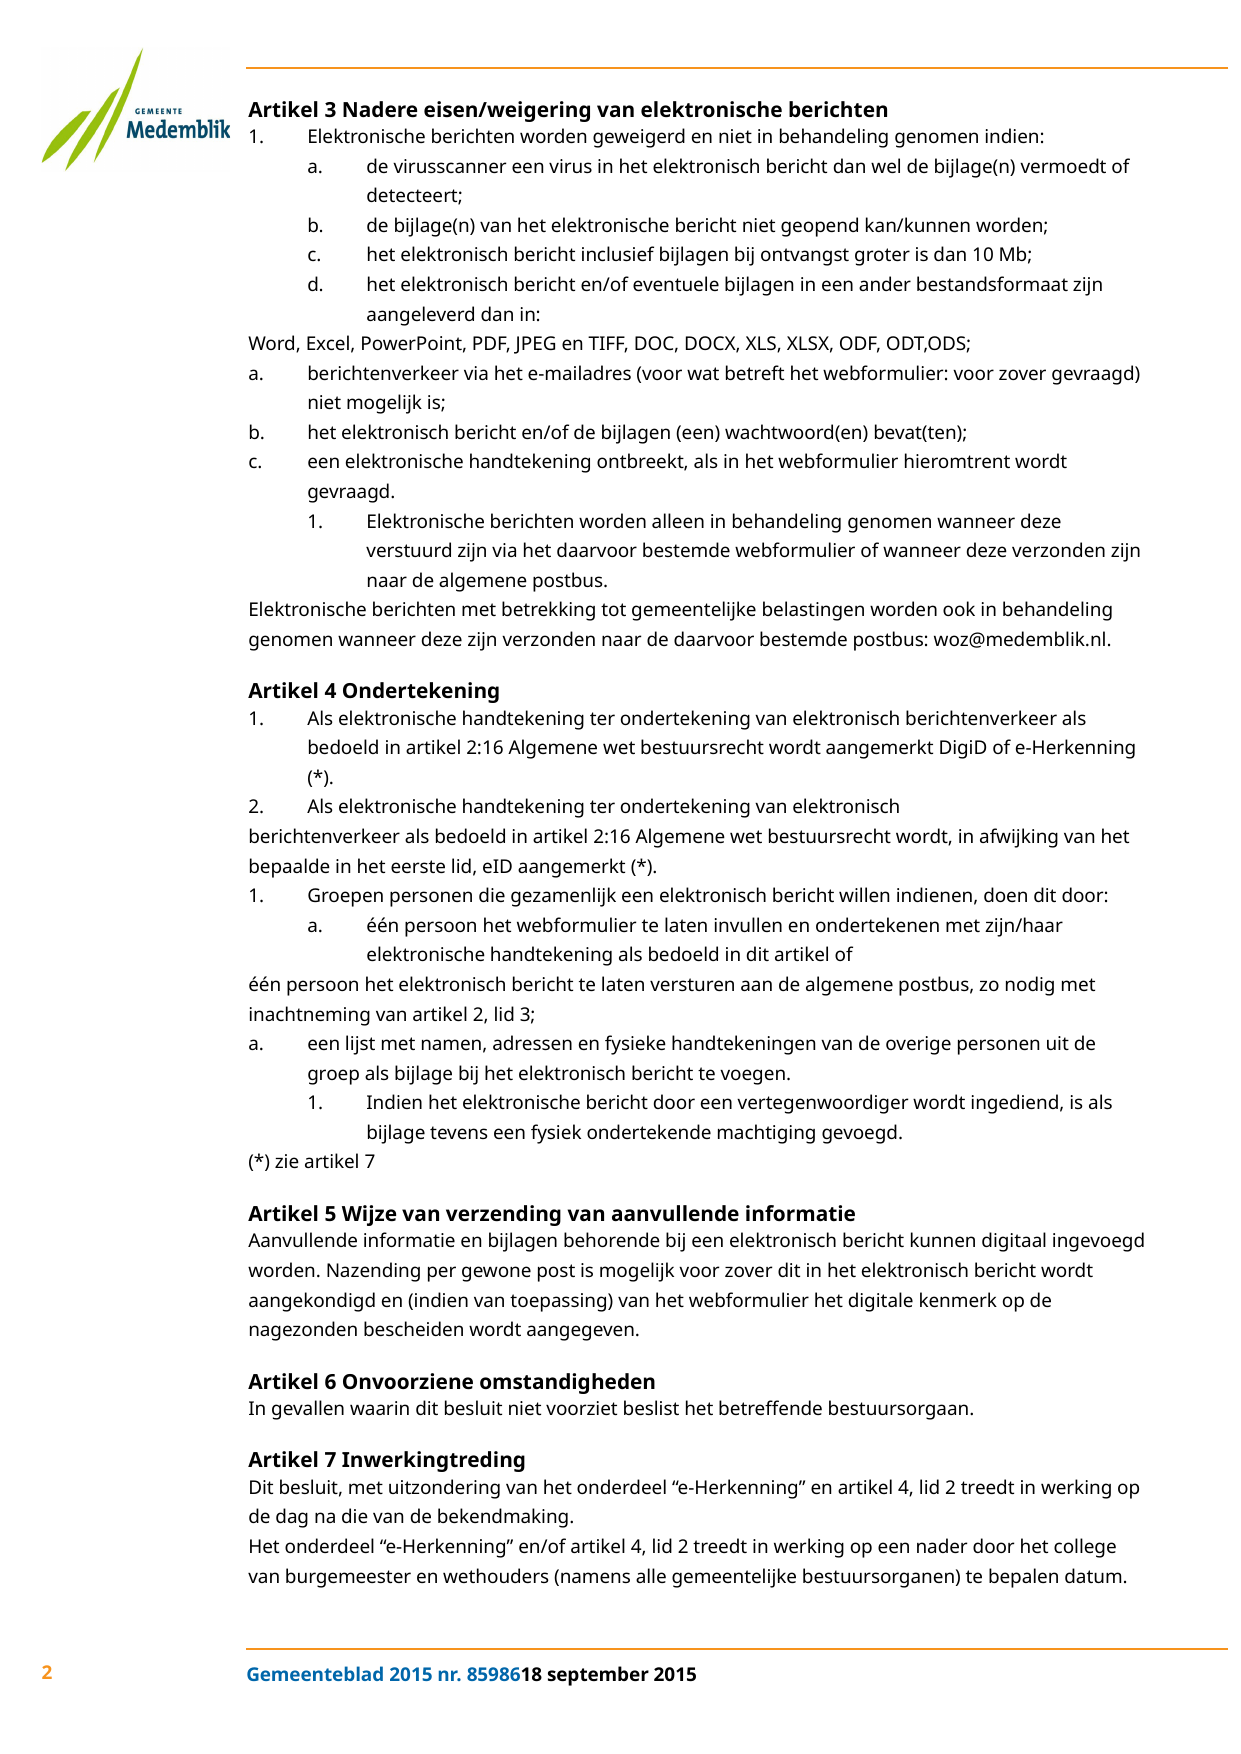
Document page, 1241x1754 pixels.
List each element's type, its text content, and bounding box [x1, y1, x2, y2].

list een lijst met namen, adressen en fysieke handtekeningen van de overige personen uit de groep als bijlage bij het elektronisch bericht te voegen. [248, 1030, 1152, 1086]
list Elektronische berichten worden alleen in behandeling genomen wanneer deze verstuurd zijn via het daarvoor bestemde webformulier of wanneer deze verzonden zijn naar de algemene postbus. [307, 508, 1152, 593]
picture [41, 47, 231, 172]
list Groepen personen die gezamenlijk een elektronisch bericht willen indienen, doen dit door: [248, 882, 1152, 908]
list berichtenverkeer via het e-mailadres (voor wat betreft het webformulier: voor zover gevraagd) niet mogelijk is; [248, 360, 1152, 415]
text Artikel 5 Wijze van verzending van aanvullende informatie [248, 1199, 1152, 1228]
text één persoon het elektronisch bericht te laten versturen aan de algemene postbus, zo nodig met inachtneming van artikel 2, lid 3; [248, 971, 1152, 1027]
list het elektronisch bericht en/of eventuele bijlagen in een ander bestandsformaat zijn aangeleverd dan in: [307, 271, 1152, 326]
list het elektronisch bericht inclusief bijlagen bij ontvangst groter is dan 10 Mb; [307, 242, 1152, 267]
text Elektronische berichten met betrekking tot gemeentelijke belastingen worden ook in behandeling genomen wanneer deze zijn verzonden naar de daarvoor bestemde postbus: woz@medemblik.nl. [248, 597, 1152, 652]
text (*) zie artikel 7 [248, 1149, 1152, 1174]
text Aanvullende informatie en bijlagen behorende bij een elektronisch bericht kunnen digitaal ingevoegd worden. Nazending per gewone post is mogelijk voor zover dit in het elektronisch bericht wordt aangekondigd en (indien van toepassing) van het webformulier het digitale kenmerk op de nagezonden bescheiden wordt aangegeven. [248, 1228, 1152, 1342]
text Artikel 6 Onvoorziene omstandigheden [248, 1367, 1152, 1395]
text In gevallen waarin dit besluit niet voorziet beslist het betreffende bestuursorgaan. [248, 1395, 1152, 1421]
list één persoon het webformulier te laten invullen en ondertekenen met zijn/haar elektronische handtekening als bedoeld in dit artikel of [307, 912, 1152, 967]
list Indien het elektronische bericht door een vertegenwoordiger wordt ingediend, is als bijlage tevens een fysiek ondertekende machtiging gevoegd. [307, 1089, 1152, 1145]
list het elektronisch bericht en/of de bijlagen (een) wachtwoord(en) bevat(ten); [248, 419, 1152, 445]
list Elektronische berichten worden geweigerd en niet in behandeling genomen indien: [248, 123, 1152, 149]
list de bijlage(n) van het elektronische bericht niet geopend kan/kunnen worden; [307, 212, 1152, 238]
text Artikel 4 Ondertekening [248, 677, 1152, 705]
text Het onderdeel “e-Herkenning” en/of artikel 4, lid 2 treedt in werking op een nader door het college van burgemeester en wethouders (namens alle gemeentelijke bestuursorganen) te bepalen datum. [248, 1533, 1152, 1588]
text Artikel 7 Inwerkingtreding [248, 1446, 1152, 1474]
text Dit besluit, met uitzondering van het onderdeel “e-Herkenning” en artikel 4, lid 2 treedt in werking op de dag na die van de bekendmaking. [248, 1474, 1152, 1529]
list Als elektronische handtekening ter ondertekening van elektronisch [248, 794, 1152, 819]
list de virusscanner een virus in het elektronisch bericht dan wel de bijlage(n) vermoedt of detecteert; [307, 153, 1152, 208]
text Artikel 3 Nadere eisen/weigering van elektronische berichten [248, 95, 1152, 123]
list een elektronische handtekening ontbreekt, als in het webformulier hieromtrent wordt gevraagd. [248, 449, 1152, 504]
text Word, Excel, PowerPoint, PDF, JPEG en TIFF, DOC, DOCX, XLS, XLSX, ODF, ODT,ODS; [248, 330, 1152, 356]
text berichtenverkeer als bedoeld in artikel 2:16 Algemene wet bestuursrecht wordt, in afwijking van het bepaalde in het eerste lid, eID aangemerkt (*). [248, 823, 1152, 879]
list Als elektronische handtekening ter ondertekening van elektronisch berichtenverkeer als bedoeld in artikel 2:16 Algemene wet bestuursrecht wordt aangemerkt DigiD of e-Herkenning (*). [248, 705, 1152, 790]
